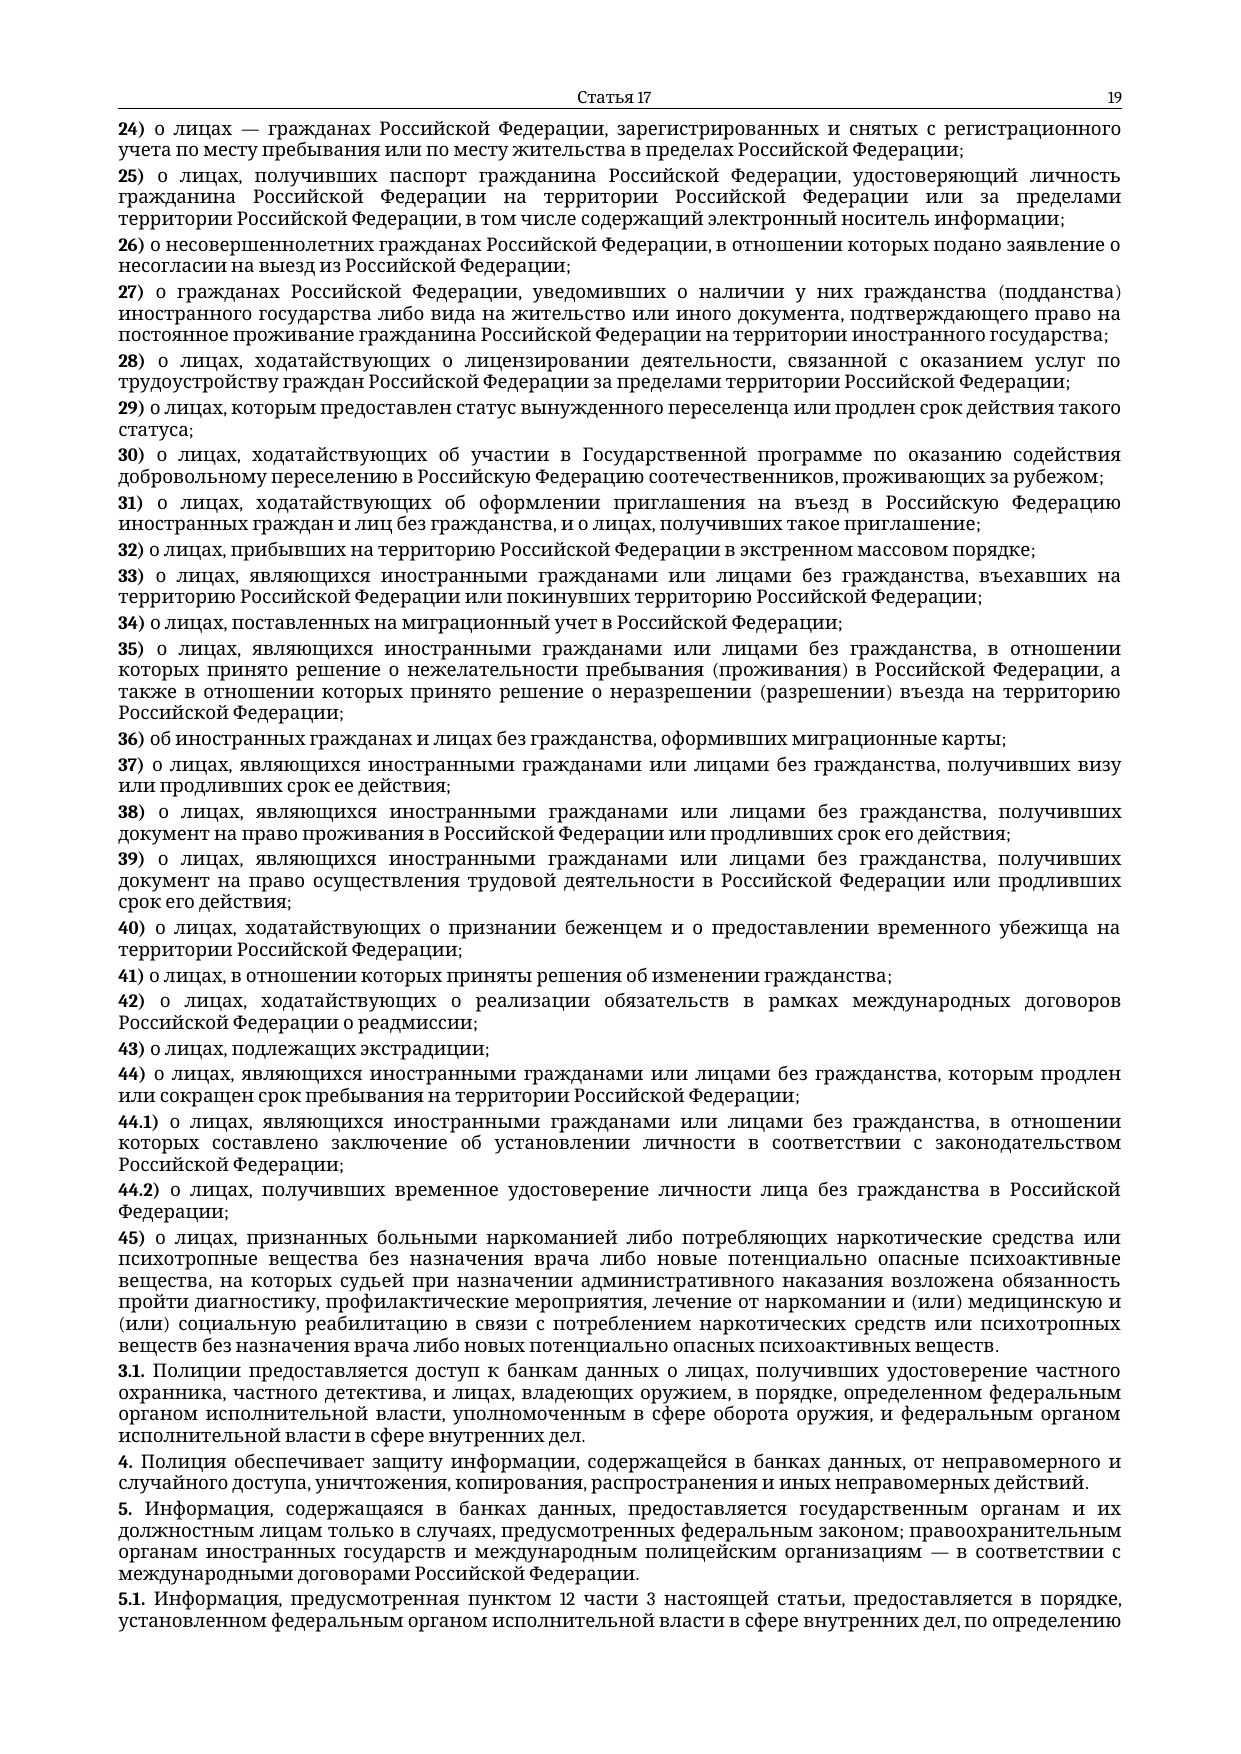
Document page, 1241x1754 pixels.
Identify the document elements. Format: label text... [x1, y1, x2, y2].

text 32) о лицах, прибывших на территорию Российской Федерации в экстренном массовом порядке; [118, 539, 1122, 561]
text 36) об иностранных гражданах и лицах без гражданства, оформивших миграционные карты; [118, 729, 1122, 750]
text 24) о лицах — гражданах Российской Федерации, зарегистрированных и снятых с регистрационного учета по месту пребывания или по месту жительства в пределах Российской Федерации; [118, 118, 1122, 161]
text 28) о лицах, ходатайствующих о лицензировании деятельности, связанной с оказанием услуг по трудоустройству граждан Российской Федерации за пределами территории Российской Федерации; [118, 350, 1122, 393]
text 41) о лицах, в отношении которых приняты решения об изменении гражданства; [118, 965, 1122, 987]
text 31) о лицах, ходатайствующих об оформлении приглашения на въезд в Российскую Федерацию иностранных граждан и лиц без гражданства, и о лицах, получивших такое приглашение; [118, 492, 1122, 535]
text 34) о лицах, поставленных на миграционный учет в Российской Федерации; [118, 612, 1122, 634]
text 35) о лицах, являющихся иностранными гражданами или лицами без гражданства, в отношении которых принято решение о нежелательности пребывания (проживания) в Российской Федерации, а также в отношении которых принято решение о неразрешении (разрешении) въезда на территорию Российской Федерации; [118, 638, 1122, 724]
text 27) о гражданах Российской Федерации, уведомивших о наличии у них гражданства (подданства) иностранного государства либо вида на жительство или иного документа, подтверждающего право на постоянное проживание гражданина Российской Федерации на территории иностранного государства; [118, 281, 1122, 346]
text 37) о лицах, являющихся иностранными гражданами или лицами без гражданства, получивших визу или продливших срок ее действия; [118, 754, 1122, 797]
text 40) о лицах, ходатайствующих о признании беженцем и о предоставлении временного убежища на территории Российской Федерации; [118, 918, 1122, 961]
text 30) о лицах, ходатайствующих об участии в Государственной программе по оказанию содействия добровольному переселению в Российскую Федерацию соотечественников, проживающих за рубежом; [118, 445, 1122, 488]
text 44) о лицах, являющихся иностранными гражданами или лицами без гражданства, которым продлен или сокращен срок пребывания на территории Российской Федерации; [118, 1064, 1122, 1107]
text 26) о несовершеннолетних гражданах Российской Федерации, в отношении которых подано заявление о несогласии на выезд из Российской Федерации; [118, 234, 1122, 277]
text 33) о лицах, являющихся иностранными гражданами или лицами без гражданства, въехавших на территорию Российской Федерации или покинувших территорию Российской Федерации; [118, 565, 1122, 608]
text 4. Полиция обеспечивает защиту информации, содержащейся в банках данных, от неправомерного и случайного доступа, уничтожения, копирования, распространения и иных неправомерных действий. [118, 1451, 1122, 1494]
text 44.1) о лицах, являющихся иностранными гражданами или лицами без гражданства, в отношении которых составлено заключение об установлении личности в соответствии с законодательством Российской Федерации; [118, 1111, 1122, 1176]
text 38) о лицах, являющихся иностранными гражданами или лицами без гражданства, получивших документ на право проживания в Российской Федерации или продливших срок его действия; [118, 802, 1122, 845]
text 3.1. Полиции предоставляется доступ к банкам данных о лицах, получивших удостоверение частного охранника, частного детектива, и лицах, владеющих оружием, в порядке, определенном федеральным органом исполнительной власти, уполномоченным в сфере оборота оружия, и федеральным органом исполнительной власти в сфере внутренних дел. [118, 1361, 1122, 1447]
text 29) о лицах, которым предоставлен статус вынужденного переселенца или продлен срок действия такого статуса; [118, 398, 1122, 441]
text 42) о лицах, ходатайствующих о реализации обязательств в рамках международных договоров Российской Федерации о реадмиссии; [118, 991, 1122, 1034]
text 43) о лицах, подлежащих экстрадиции; [118, 1038, 1122, 1060]
text 44.2) о лицах, получивших временное удостоверение личности лица без гражданства в Российской Федерации; [118, 1180, 1122, 1223]
text 45) о лицах, признанных больными наркоманией либо потребляющих наркотические средства или психотропные вещества без назначения врача либо новые потенциально опасные психоактивные вещества, на которых судьей при назначении административного наказания возложена обязанность пройти диагностику, профилактические мероприятия, лечение от наркомании и (или) медицинскую и (или) социальную реабилитацию в связи с потреблением наркотических средств или психотропных веществ без назначения врача либо новых потенциально опасных психоактивных веществ. [118, 1227, 1122, 1357]
text 39) о лицах, являющихся иностранными гражданами или лицами без гражданства, получивших документ на право осуществления трудовой деятельности в Российской Федерации или продливших срок его действия; [118, 849, 1122, 914]
text 25) о лицах, получивших паспорт гражданина Российской Федерации, удостоверяющий личность гражданина Российской Федерации на территории Российской Федерации или за пределами территории Российской Федерации, в том числе содержащий электронный носитель информации; [118, 165, 1122, 230]
text 5.1. Информация, предусмотренная пунктом 12 части 3 настоящей статьи, предоставляется в порядке, установленном федеральным органом исполнительной власти в сфере внутренних дел, по определению [118, 1589, 1122, 1632]
text 5. Информация, содержащаяся в банках данных, предоставляется государственным органам и их должностным лицам только в случаях, предусмотренных федеральным законом; правоохранительным органам иностранных государств и международным полицейским организациям — в соответствии с международными договорами Российской Федерации. [118, 1498, 1122, 1585]
